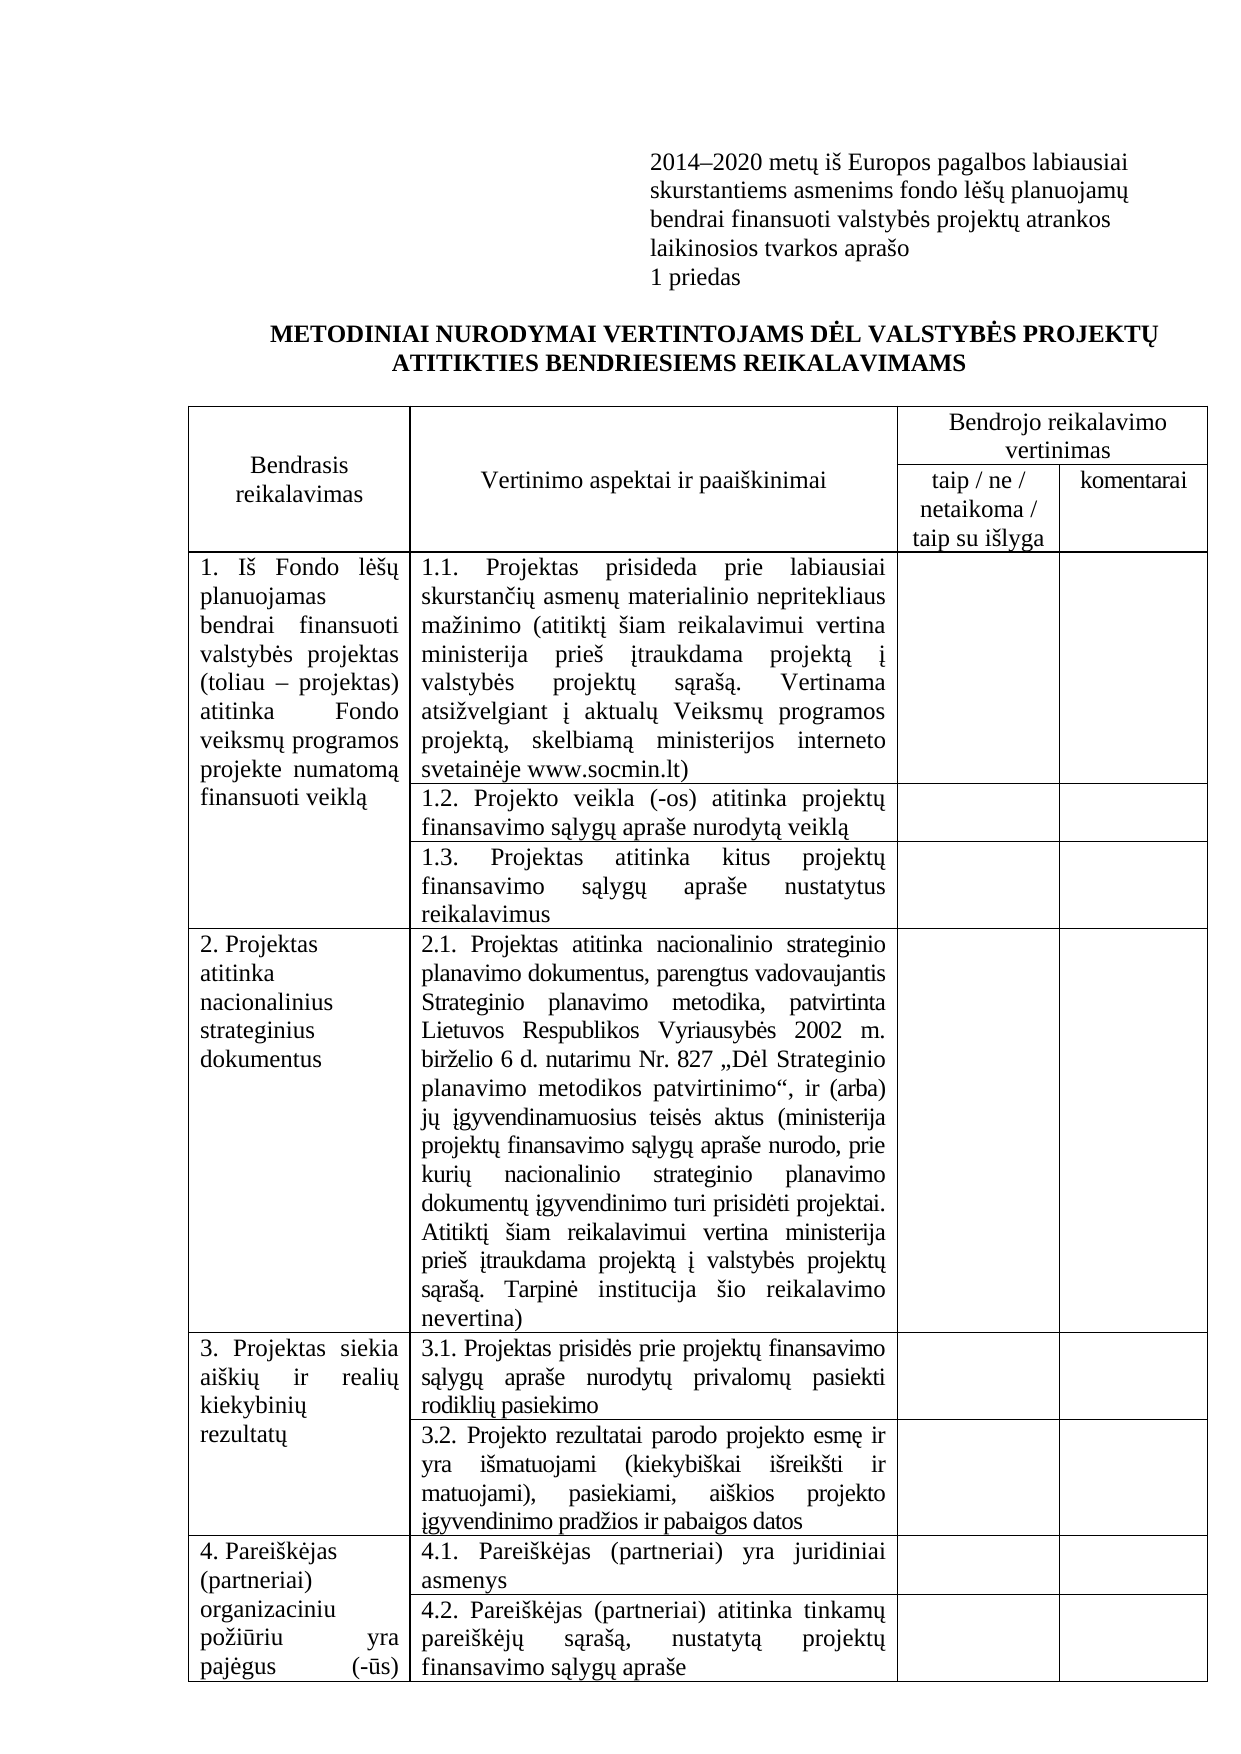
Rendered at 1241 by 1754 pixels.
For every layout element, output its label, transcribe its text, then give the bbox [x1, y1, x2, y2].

table_cell [1060, 1536, 1207, 1594]
table_cell [1060, 842, 1207, 928]
table_header Vertinimo aspektai ir paaiškinimai [411, 407, 897, 551]
table_cell komentarai [1060, 465, 1207, 551]
table_header Bendrojo reikalavimo vertinimas [898, 407, 1207, 464]
table_cell [898, 842, 1059, 928]
table_cell 3. Projektas siekia aiškių ir realių kiekybinių rezultatų [189, 1333, 409, 1535]
table_cell [1060, 1420, 1207, 1535]
table_cell 1. Iš Fondo lėšų planuojamas bendrai finansuoti valstybės projektas (toliau – projektas) atitinka Fondo veiksmų programos projekte numatomą finansuoti veiklą [189, 553, 409, 928]
text skurstantiems asmenims fondo lėšų planuojamų [650, 176, 1181, 204]
table_cell 4. Pareiškėjas (partneriai) organizaciniu požiūriu yra pajėgus (-ūs) [189, 1536, 409, 1681]
table_cell 2. Projektas atitinka nacionalinius strateginius dokumentus [189, 929, 409, 1332]
table_cell 1.2. Projekto veikla (-os) atitinka projektų finansavimo sąlygų apraše nurodytą veiklą [411, 784, 897, 841]
table_cell [898, 1595, 1059, 1681]
table_cell [1060, 1333, 1207, 1419]
text 1 priedas [650, 262, 1181, 291]
table_cell [898, 1536, 1059, 1594]
table_cell [898, 553, 1059, 782]
table_cell 4.2. Pareiškėjas (partneriai) atitinka tinkamų pareiškėjų sąrašą, nustatytą projektų finansavimo sąlygų apraše [411, 1595, 897, 1681]
table_cell [898, 784, 1059, 841]
table_cell [1060, 929, 1207, 1332]
table_cell [898, 1333, 1059, 1419]
table_cell 3.2. Projekto rezultatai parodo projekto esmę ir yra išmatuojami (kiekybiškai išreikšti ir matuojami), pasiekiami, aiškios projekto įgyvendinimo pradžios ir pabaigos datos [411, 1420, 897, 1535]
table_cell [1060, 784, 1207, 841]
table_cell 1.3. Projektas atitinka kitus projektų finansavimo sąlygų apraše nustatytus reikalavimus [411, 842, 897, 928]
table_cell [1060, 1595, 1207, 1681]
text laikinosios tvarkos aprašo [650, 233, 1181, 262]
text METODINIAI NURODYMAI VERTINTOJAMS DĖL VALSTYBĖS PROJEKTŲ ATITIKTIES BENDRIESIEMS REIKALAVIMAMS [177, 319, 1181, 377]
table_cell 3.1. Projektas prisidės prie projektų finansavimo sąlygų apraše nurodytų privalomų pasiekti rodiklių pasiekimo [411, 1333, 897, 1419]
text 2014–2020 metų iš Europos pagalbos labiausiai [650, 147, 1181, 176]
table_header Bendrasis reikalavimas [189, 407, 409, 551]
table_cell 2.1. Projektas atitinka nacionalinio strateginio planavimo dokumentus, parengtus vadovaujantis Strateginio planavimo metodika, patvirtinta Lietuvos Respublikos Vyriausybės 2002 m. birželio 6 d. nutarimu Nr. 827 „Dėl Strateginio planavimo metodikos patvirtinimo“, ir (arba) jų įgyvendinamuosius teisės aktus (ministerija projektų finansavimo sąlygų apraše nurodo, prie kurių nacionalinio strateginio planavimo dokumentų įgyvendinimo turi prisidėti projektai. Atitiktį šiam reikalavimui vertina ministerija prieš įtraukdama projektą į valstybės projektų sąrašą. Tarpinė institucija šio reikalavimo nevertina) [411, 929, 897, 1332]
table_cell 1.1. Projektas prisideda prie labiausiai skurstančių asmenų materialinio nepritekliaus mažinimo (atitiktį šiam reikalavimui vertina ministerija prieš įtraukdama projektą į valstybės projektų sąrašą. Vertinama atsižvelgiant į aktualų Veiksmų programos projektą, skelbiamą ministerijos interneto svetainėje www.socmin.lt) [411, 553, 897, 782]
table_cell taip / ne / netaikoma / taip su išlyga [898, 465, 1059, 551]
table_cell [1060, 553, 1207, 782]
table_cell [898, 929, 1059, 1332]
text bendrai finansuoti valstybės projektų atrankos [650, 204, 1181, 233]
table_cell 4.1. Pareiškėjas (partneriai) yra juridiniai asmenys [411, 1536, 897, 1594]
table_cell [898, 1420, 1059, 1535]
